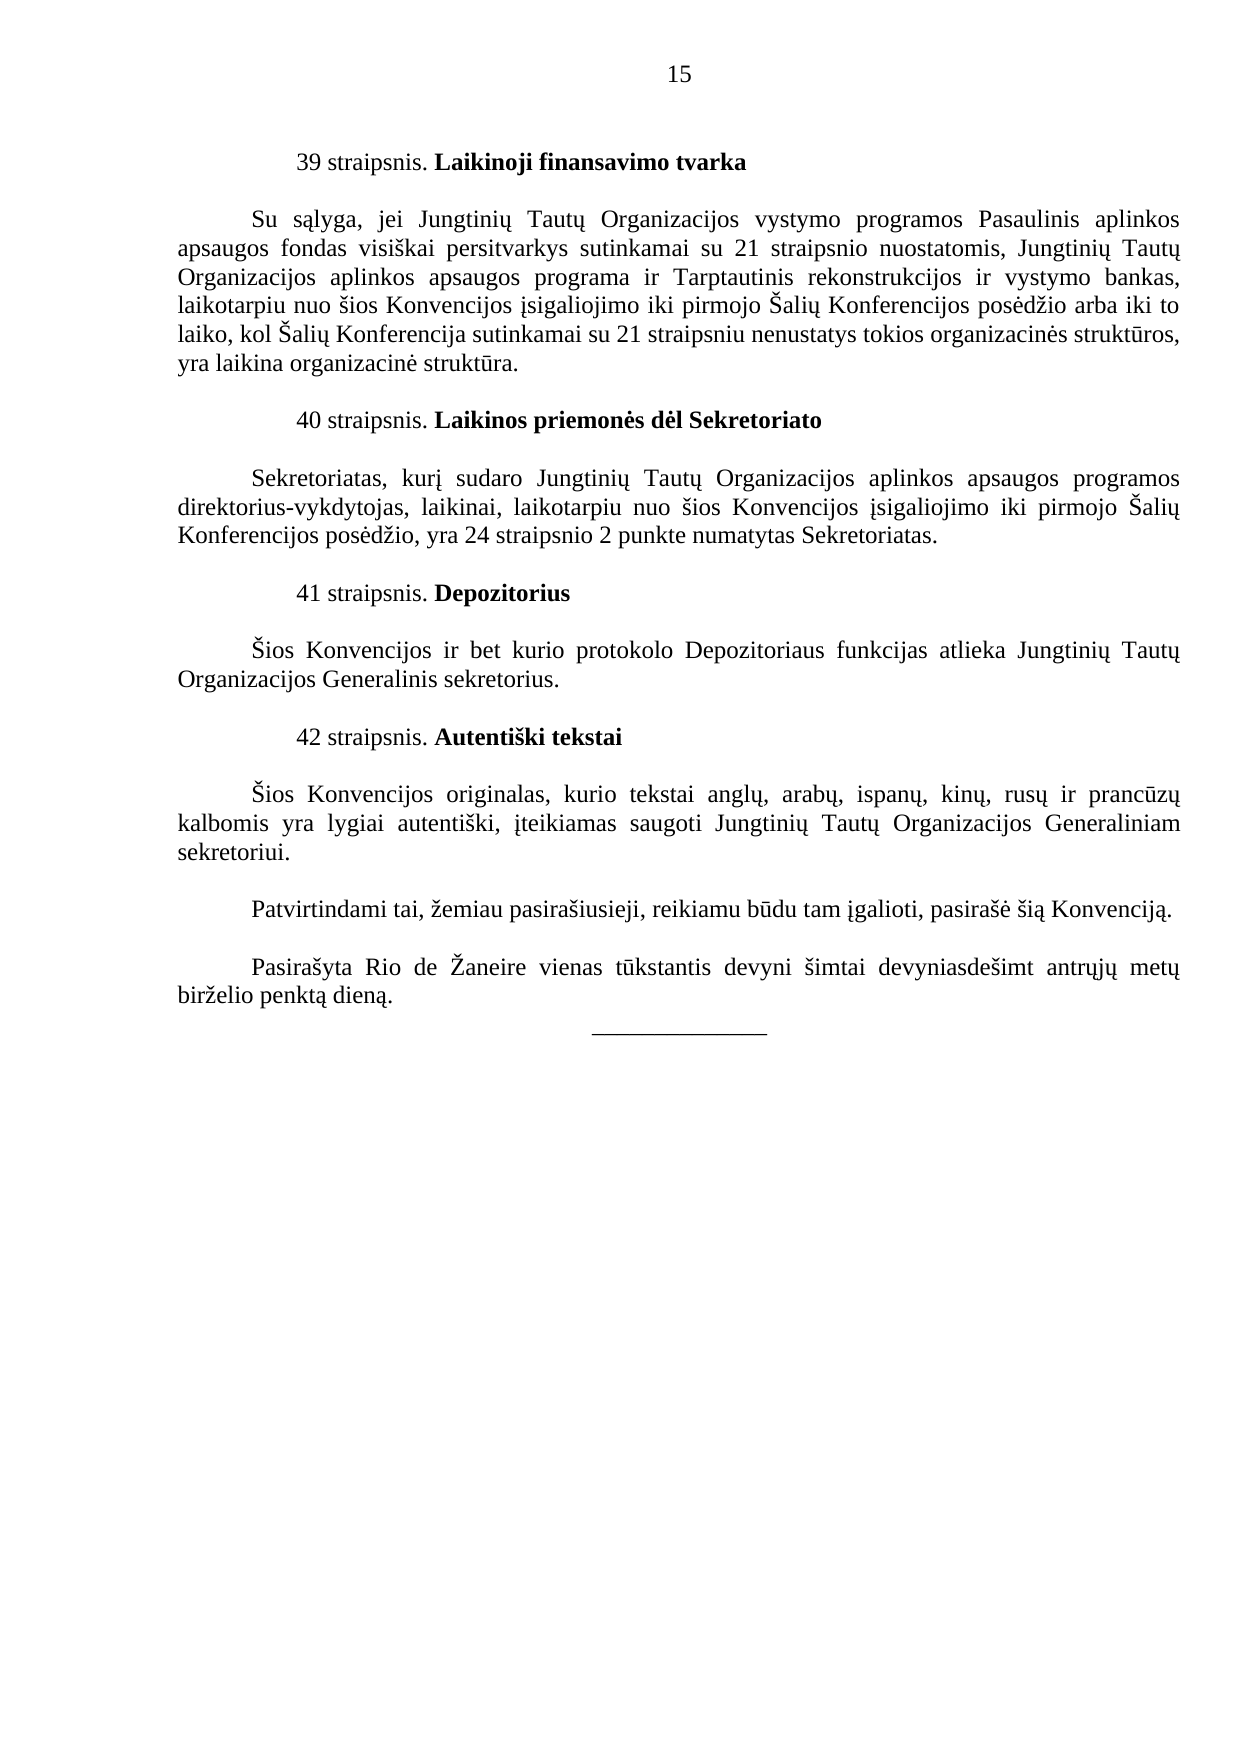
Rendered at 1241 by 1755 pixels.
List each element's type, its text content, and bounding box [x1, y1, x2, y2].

text Šios Konvencijos ir bet kurio protokolo Depozitoriaus funkcijas atlieka Jungtinių Tautų Organizacijos Generalinis sekretorius. [177, 636, 1181, 693]
text Šios Konvencijos originalas, kurio tekstai anglų, arabų, ispanų, kinų, rusų ir prancūzų kalbomis yra lygiai autentiški, įteikiamas saugoti Jungtinių Tautų Organizacijos Generaliniam sekretoriui. [177, 779, 1181, 866]
text 39 straipsnis. Laikinoji finansavimo tvarka [296, 147, 1181, 176]
text ______________ [177, 1009, 1181, 1038]
text Su sąlyga, jei Jungtinių Tautų Organizacijos vystymo programos Pasaulinis aplinkos apsaugos fondas visiškai persitvarkys sutinkamai su 21 straipsnio nuostatomis, Jungtinių Tautų Organizacijos aplinkos apsaugos programa ir Tarptautinis rekonstrukcijos ir vystymo bankas, laikotarpiu nuo šios Konvencijos įsigaliojimo iki pirmojo Šalių Konferencijos posėdžio arba iki to laiko, kol Šalių Konferencija sutinkamai su 21 straipsniu nenustatys tokios organizacinės struktūros, yra laikina organizacinė struktūra. [177, 204, 1181, 377]
text Sekretoriatas, kurį sudaro Jungtinių Tautų Organizacijos aplinkos apsaugos programos direktorius-vykdytojas, laikinai, laikotarpiu nuo šios Konvencijos įsigaliojimo iki pirmojo Šalių Konferencijos posėdžio, yra 24 straipsnio 2 punkte numatytas Sekretoriatas. [177, 463, 1181, 549]
text 41 straipsnis. Depozitorius [296, 578, 1181, 607]
text Pasirašyta Rio de Žaneire vienas tūkstantis devyni šimtai devyniasdešimt antrųjų metų birželio penktą dieną. [177, 952, 1181, 1009]
text 42 straipsnis. Autentiški tekstai [296, 722, 1181, 751]
text 40 straipsnis. Laikinos priemonės dėl Sekretoriato [296, 406, 1181, 434]
text Patvirtindami tai, žemiau pasirašiusieji, reikiamu būdu tam įgalioti, pasirašė šią Konvenciją. [177, 894, 1181, 923]
